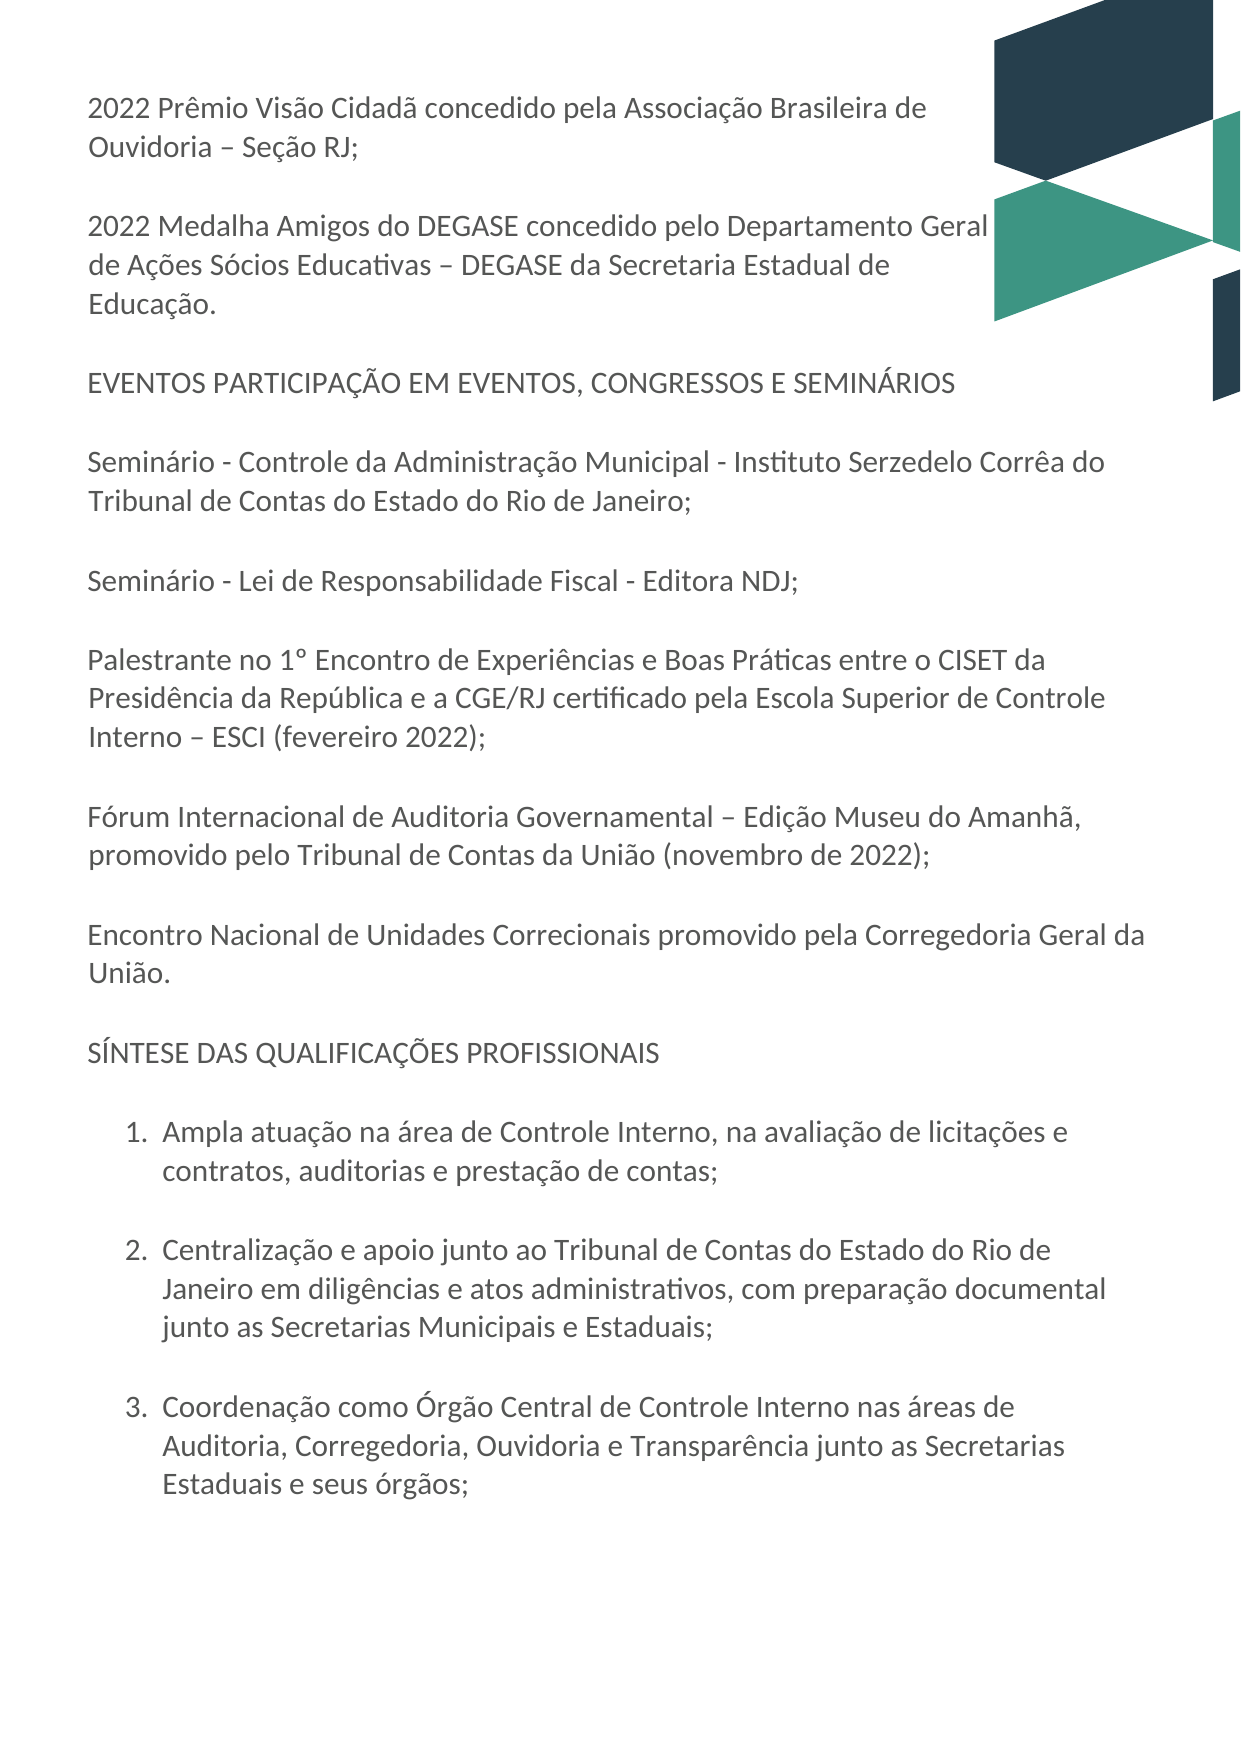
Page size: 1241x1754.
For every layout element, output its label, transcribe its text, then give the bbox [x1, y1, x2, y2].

text 2022 Prêmio Visão Cidadã concedido pela Associação Brasileira de Ouvidoria – Seção RJ; [87, 88, 1002, 166]
text Fórum Internacional de Auditoria Governamental – Edição Museu do Amanhã, promovido pelo Tribunal de Contas da União (novembro de 2022); [87, 797, 1147, 874]
text EVENTOS PARTICIPAÇÃO EM EVENTOS, CONGRESSOS E SEMINÁRIOS [87, 363, 1147, 402]
text SÍNTESE DAS QUALIFICAÇÕES PROFISSIONAIS [87, 1033, 1147, 1071]
list Ampla atuação na área de Controle Interno, na avaliação de licitações e contratos, auditorias e prestação de contas; [124, 1112, 1147, 1189]
text Palestrante no 1º Encontro de Experiências e Boas Práticas entre o CISET da Presidência da República e a CGE/RJ certificado pela Escola Superior de Controle Interno – ESCI (fevereiro 2022); [87, 640, 1147, 756]
text Encontro Nacional de Unidades Correcionais promovido pela Corregedoria Geral da União. [87, 915, 1147, 992]
text Seminário - Controle da Administração Municipal - Instituto Serzedelo Corrêa do Tribunal de Contas do Estado do Rio de Janeiro; [87, 443, 1147, 519]
text 2022 Medalha Amigos do DEGASE concedido pelo Departamento Geral de Ações Sócios Educativas – DEGASE da Secretaria Estadual de Educação. [87, 207, 994, 322]
list Coordenação como Órgão Central de Controle Interno nas áreas de Auditoria, Corregedoria, Ouvidoria e Transparência junto as Secretarias Estaduais e seus órgãos; [124, 1387, 1147, 1503]
text [996, 266, 1147, 322]
text Seminário - Lei de Responsabilidade Fiscal - Editora NDJ; [87, 561, 1147, 599]
list Centralização e apoio junto ao Tribunal de Contas do Estado do Rio de Janeiro em diligências e atos administrativos, com preparação documental junto as Secretarias Municipais e Estaduais; [124, 1230, 1147, 1346]
